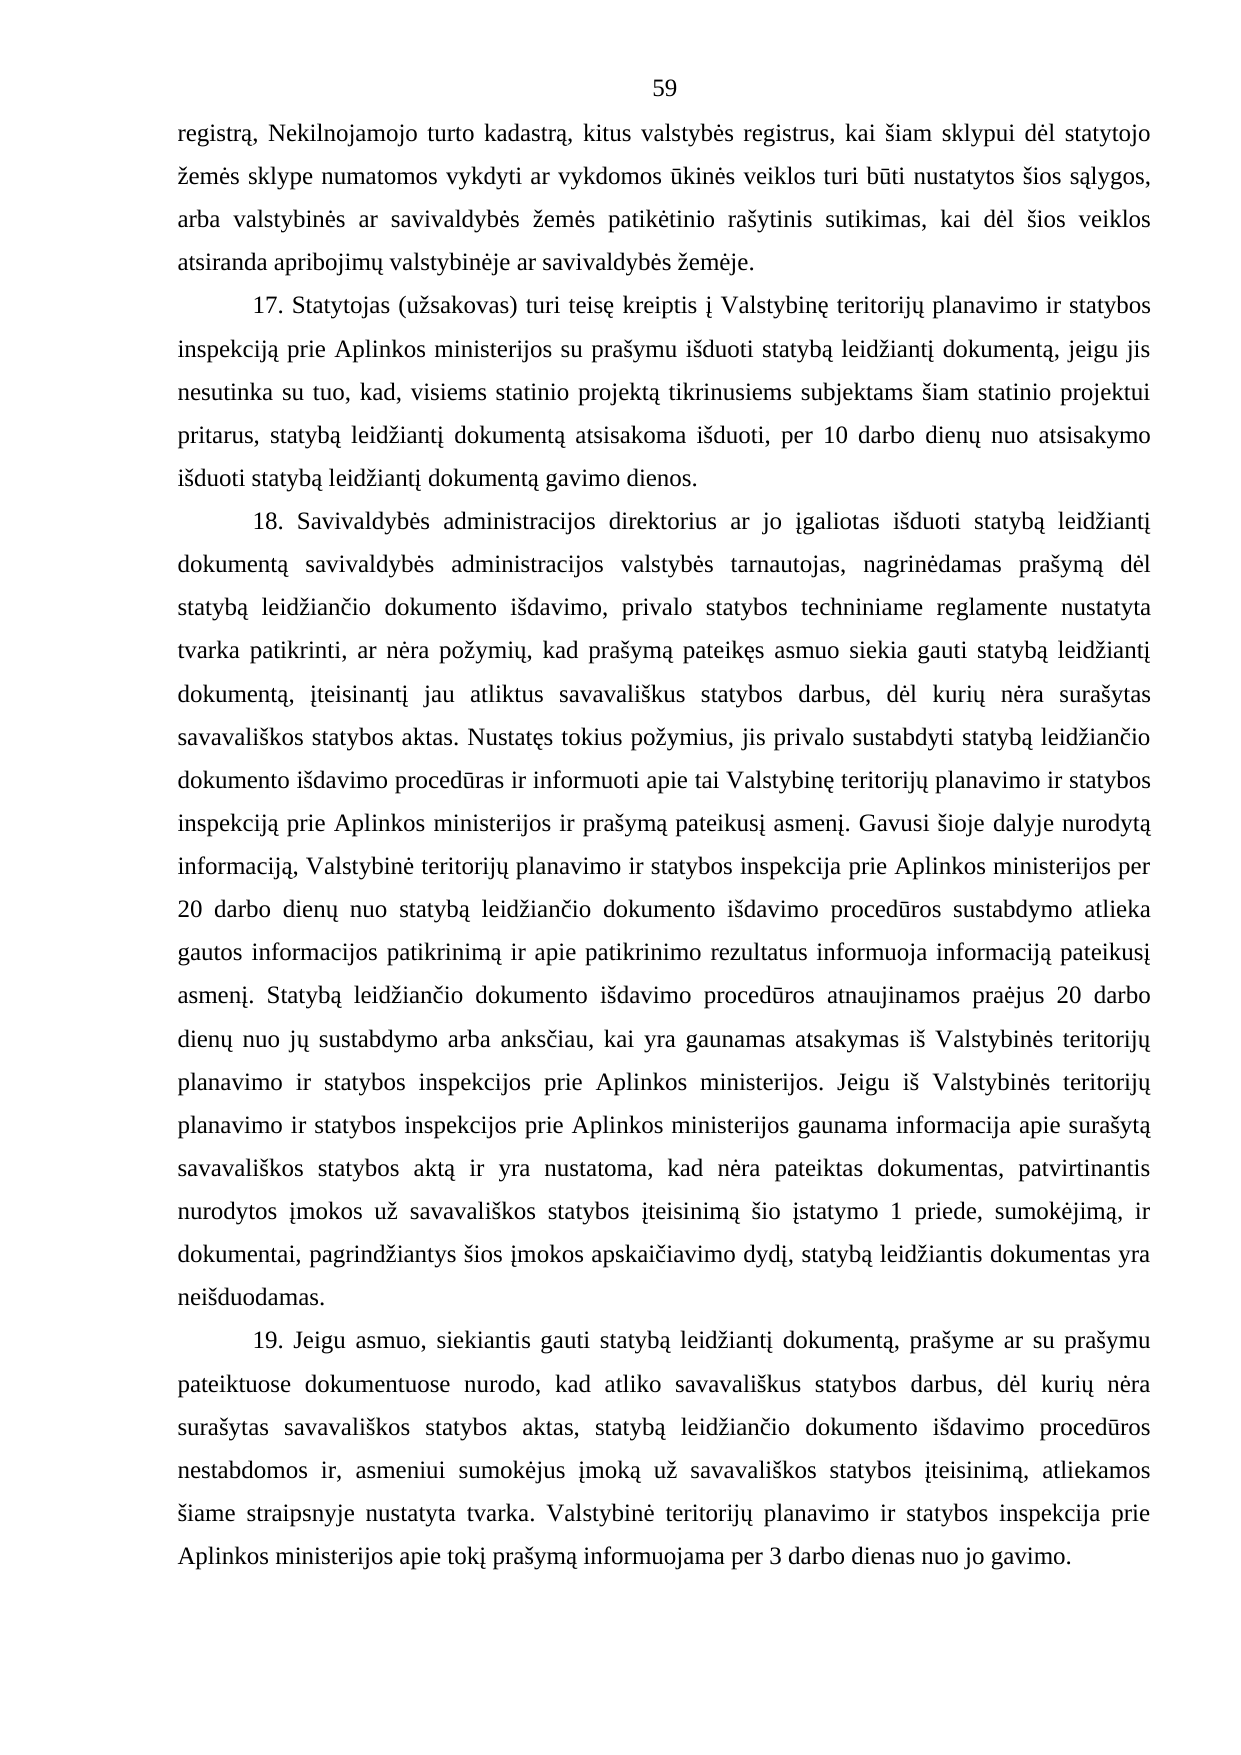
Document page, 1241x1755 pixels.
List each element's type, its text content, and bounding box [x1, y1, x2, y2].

text 18. Savivaldybės administracijos direktorius ar jo įgaliotas išduoti statybą leidžiantį dokumentą savivaldybės administracijos valstybės tarnautojas, nagrinėdamas prašymą dėl statybą leidžiančio dokumento išdavimo, privalo statybos techniniame reglamente nustatyta tvarka patikrinti, ar nėra požymių, kad prašymą pateikęs asmuo siekia gauti statybą leidžiantį dokumentą, įteisinantį jau atliktus savavališkus statybos darbus, dėl kurių nėra surašytas savavališkos statybos aktas. Nustatęs tokius požymius, jis privalo sustabdyti statybą leidžiančio dokumento išdavimo procedūras ir informuoti apie tai Valstybinę teritorijų planavimo ir statybos inspekciją prie Aplinkos ministerijos ir prašymą pateikusį asmenį. Gavusi šioje dalyje nurodytą informaciją, Valstybinė teritorijų planavimo ir statybos inspekcija prie Aplinkos ministerijos per 20 darbo dienų nuo statybą leidžiančio dokumento išdavimo procedūros sustabdymo atlieka gautos informacijos patikrinimą ir apie patikrinimo rezultatus informuoja informaciją pateikusį asmenį. Statybą leidžiančio dokumento išdavimo procedūros atnaujinamos praėjus 20 darbo dienų nuo jų sustabdymo arba anksčiau, kai yra gaunamas atsakymas iš Valstybinės teritorijų planavimo ir statybos inspekcijos prie Aplinkos ministerijos. Jeigu iš Valstybinės teritorijų planavimo ir statybos inspekcijos prie Aplinkos ministerijos gaunama informacija apie surašytą savavališkos statybos aktą ir yra nustatoma, kad nėra pateiktas dokumentas, patvirtinantis nurodytos įmokos už savavališkos statybos įteisinimą šio įstatymo 1 priede, sumokėjimą, ir dokumentai, pagrindžiantys šios įmokos apskaičiavimo dydį, statybą leidžiantis dokumentas yra neišduodamas. [177, 506, 1152, 1311]
text 19. Jeigu asmuo, siekiantis gauti statybą leidžiantį dokumentą, prašyme ar su prašymu pateiktuose dokumentuose nurodo, kad atliko savavališkus statybos darbus, dėl kurių nėra surašytas savavališkos statybos aktas, statybą leidžiančio dokumento išdavimo procedūros nestabdomos ir, asmeniui sumokėjus įmoką už savavališkos statybos įteisinimą, atliekamos šiame straipsnyje nustatyta tvarka. Valstybinė teritorijų planavimo ir statybos inspekcija prie Aplinkos ministerijos apie tokį prašymą informuojama per 3 darbo dienas nuo jo gavimo. [177, 1326, 1152, 1570]
text 17. Statytojas (užsakovas) turi teisę kreiptis į Valstybinę teritorijų planavimo ir statybos inspekciją prie Aplinkos ministerijos su prašymu išduoti statybą leidžiantį dokumentą, jeigu jis nesutinka su tuo, kad, visiems statinio projektą tikrinusiems subjektams šiam statinio projektui pritarus, statybą leidžiantį dokumentą atsisakoma išduoti, per 10 darbo dienų nuo atsisakymo išduoti statybą leidžiantį dokumentą gavimo dienos. [177, 291, 1152, 492]
text registrą, Nekilnojamojo turto kadastrą, kitus valstybės registrus, kai šiam sklypui dėl statytojo žemės sklype numatomos vykdyti ar vykdomos ūkinės veiklos turi būti nustatytos šios sąlygos, arba valstybinės ar savivaldybės žemės patikėtinio rašytinis sutikimas, kai dėl šios veiklos atsiranda apribojimų valstybinėje ar savivaldybės žemėje. [177, 118, 1152, 276]
